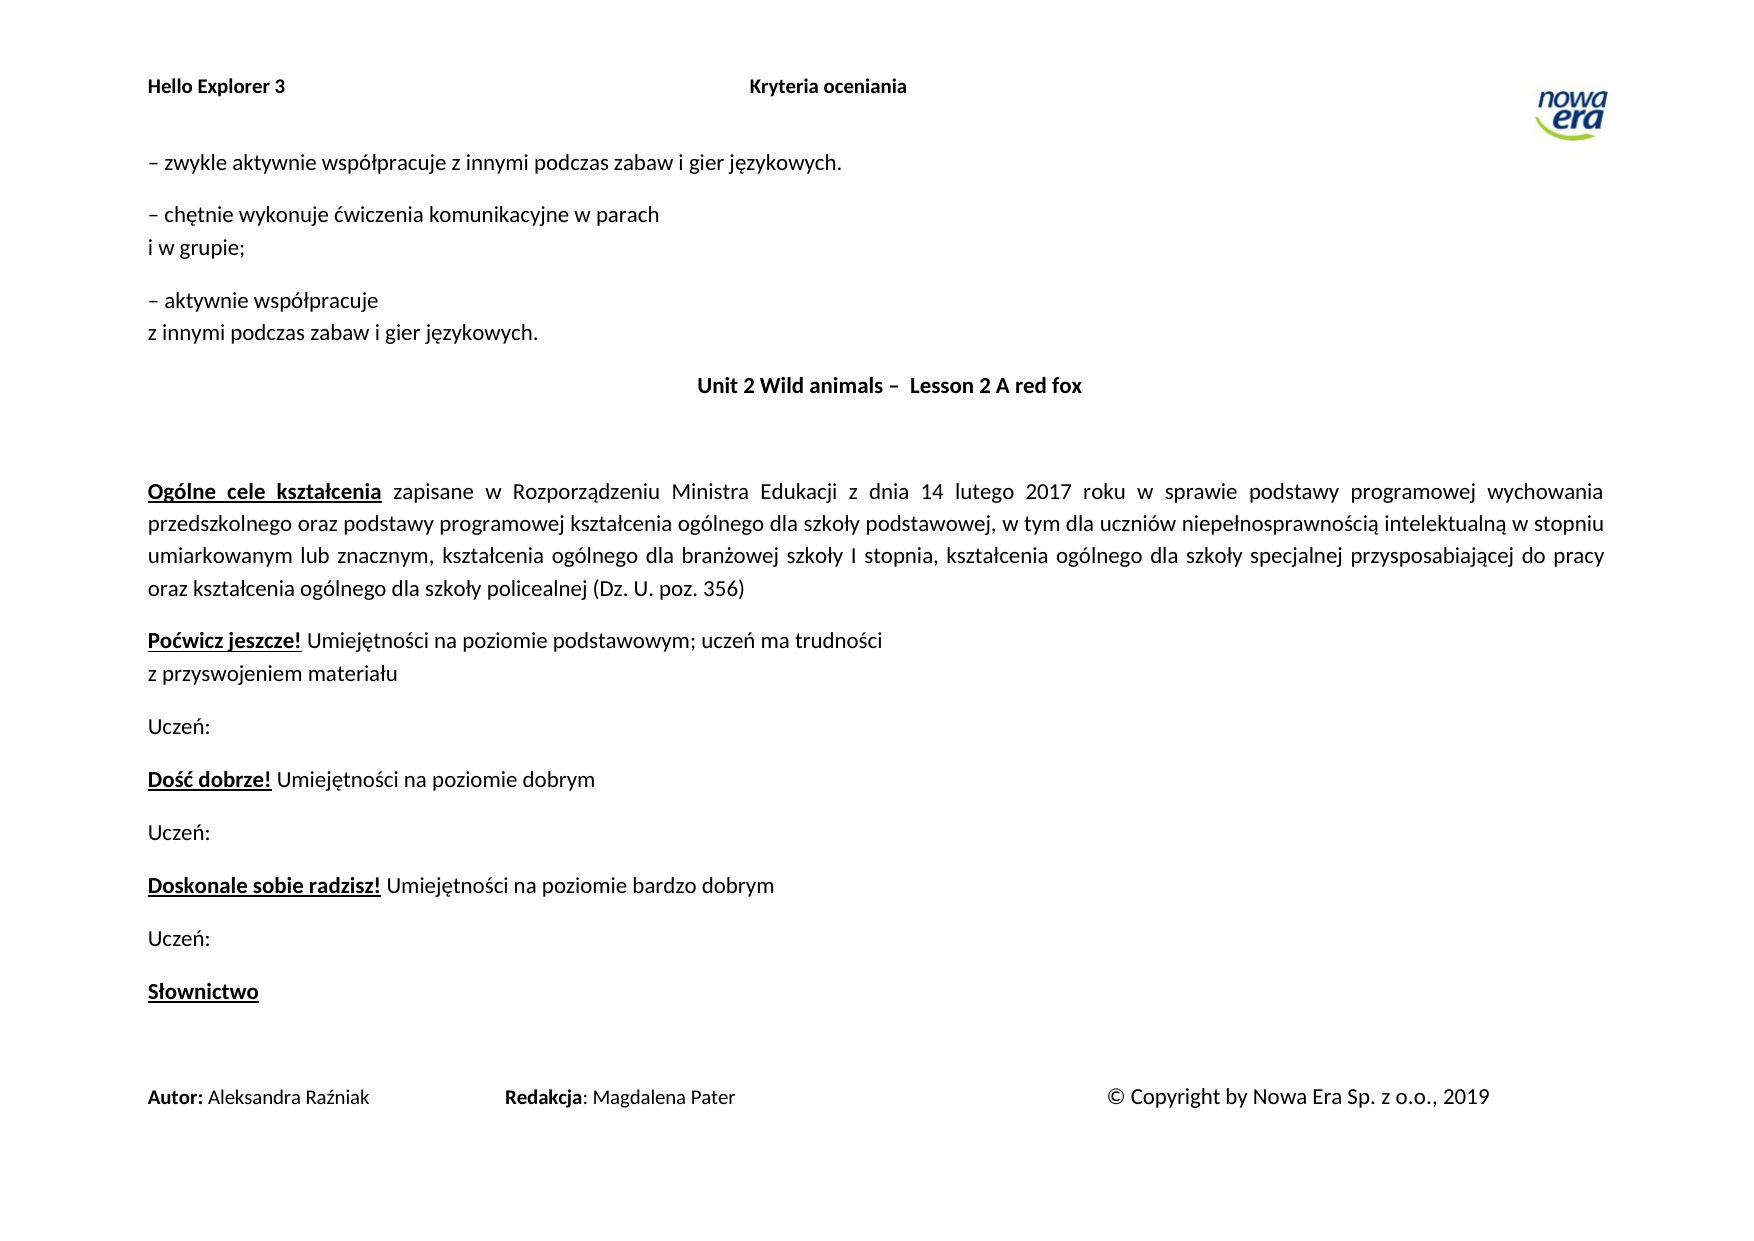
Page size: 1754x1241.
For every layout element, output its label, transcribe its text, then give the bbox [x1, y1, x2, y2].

text Uczeń: [148, 924, 1606, 952]
text Słownictwo [148, 977, 1606, 1005]
picture [1526, 83, 1621, 148]
text Ogólne cele kształcenia zapisane w Rozporządzeniu Ministra Edukacji z dnia 14 lutego 2017 roku w sprawie podstawy programowej wychowania przedszkolnego oraz podstawy programowej kształcenia ogólnego dla szkoły podstawowej, w tym dla uczniów niepełnosprawnością intelektualną w stopniu umiarkowanym lub znacznym, kształcenia ogólnego dla branżowej szkoły I stopnia, kształcenia ogólnego dla szkoły specjalnej przysposabiającej do pracy oraz kształcenia ogólnego dla szkoły policealnej (Dz. U. poz. 356) [148, 477, 1606, 602]
text Uczeń: [148, 818, 1606, 846]
text – zwykle aktywnie współpracuje z innymi podczas zabaw i gier językowych. [148, 148, 1606, 176]
text – chętnie wykonuje ćwiczenia komunikacyjne w parach i w grupie; [148, 201, 1606, 261]
text – aktywnie współpracuje z innymi podczas zabaw i gier językowych. [148, 286, 1606, 346]
text Doskonale sobie radzisz! Umiejętności na poziomie bardzo dobrym [148, 871, 1606, 899]
text Poćwicz jeszcze! Umiejętności na poziomie podstawowym; uczeń ma trudności z przyswojeniem materiału [148, 627, 1606, 687]
text Unit 2 Wild animals – Lesson 2 A red fox [148, 371, 1606, 399]
text Uczeń: [148, 712, 1606, 740]
text Dość dobrze! Umiejętności na poziomie dobrym [148, 765, 1606, 793]
